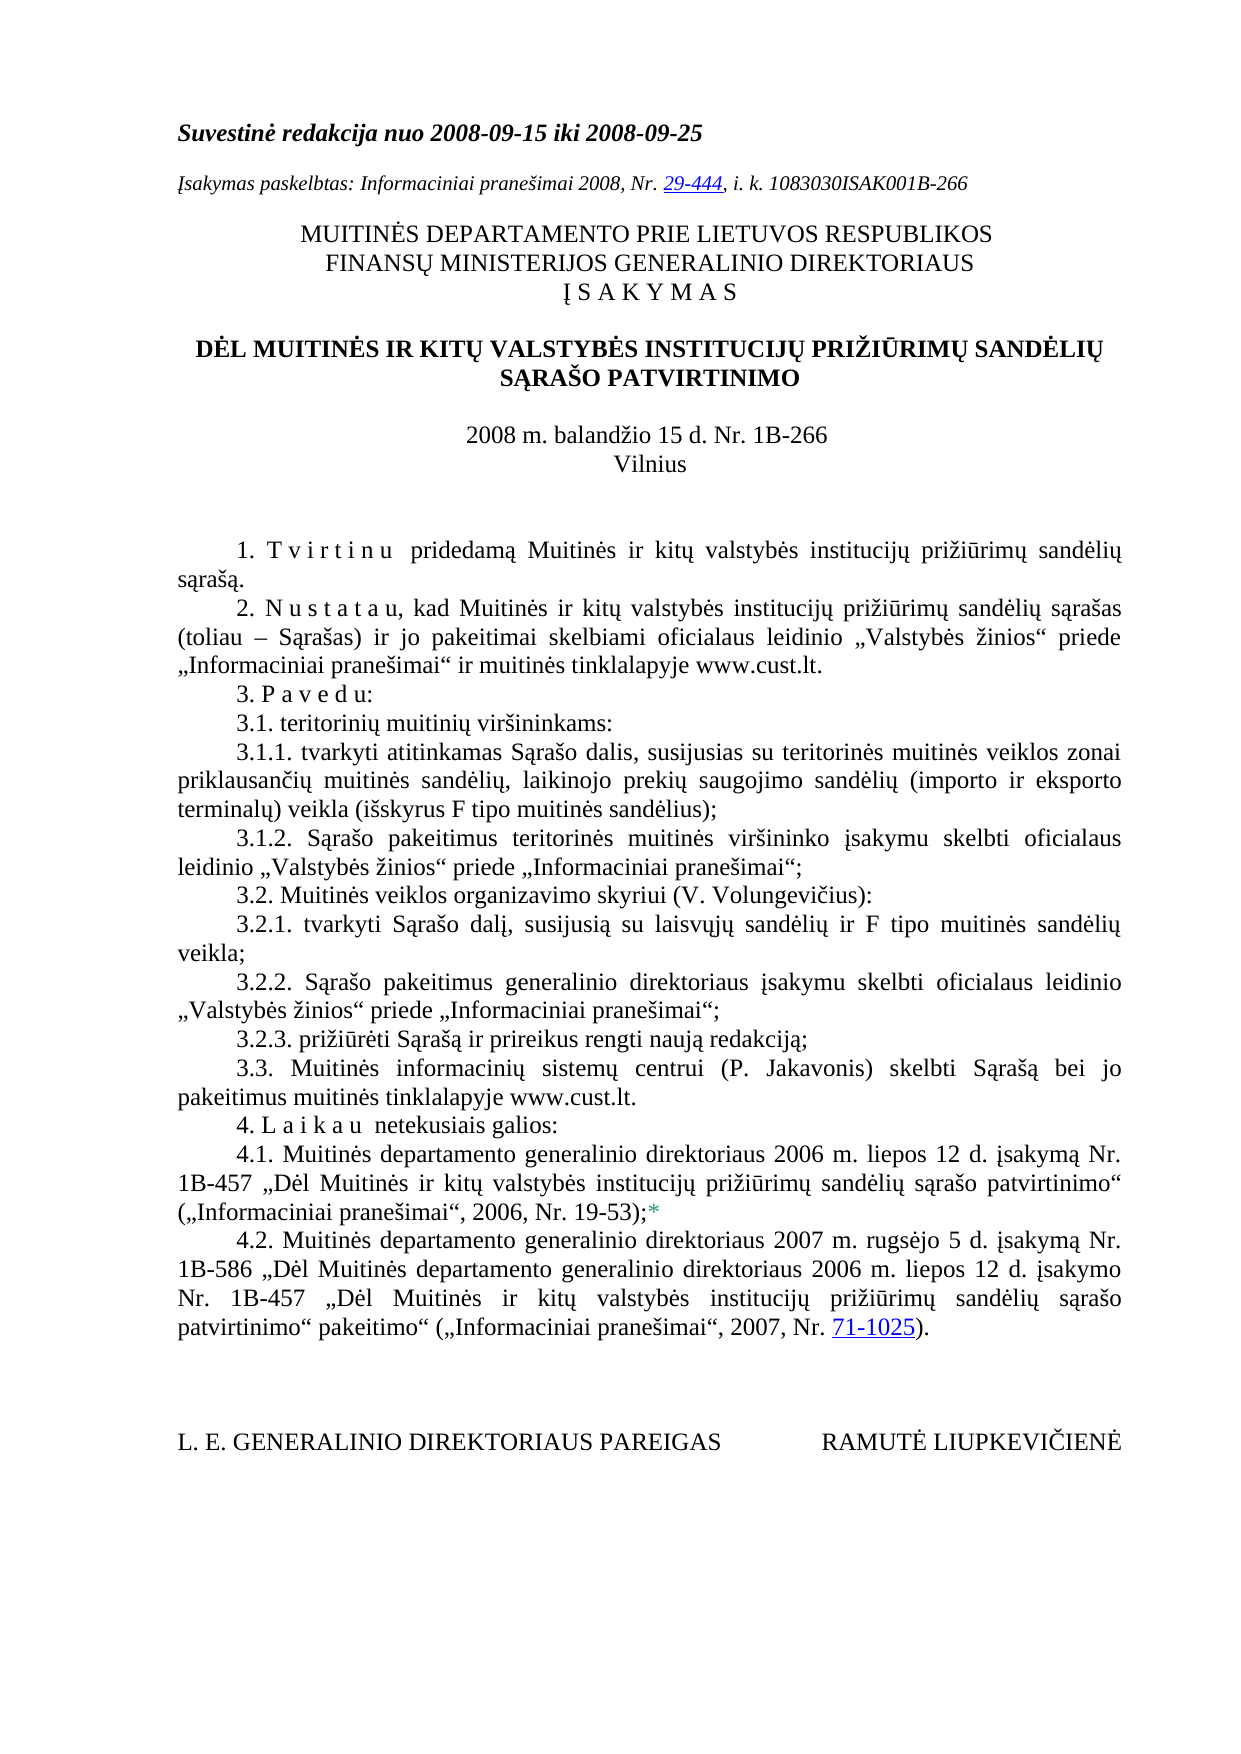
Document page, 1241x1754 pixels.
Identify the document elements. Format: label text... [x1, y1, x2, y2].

text 3.2.1. tvarkyti Sąrašo dalį, susijusią su laisvųjų sandėlių ir F tipo muitinės sandėlių veikla; [177, 909, 1122, 967]
text 2008 m. balandžio 15 d. Nr. 1B-266 [177, 420, 1122, 449]
text 4.2. Muitinės departamento generalinio direktoriaus 2007 m. rugsėjo 5 d. įsakymą Nr. 1B-586 „Dėl Muitinės departamento generalinio direktoriaus 2006 m. liepos 12 d. įsakymo Nr. 1B-457 „Dėl Muitinės ir kitų valstybės institucijų prižiūrimų sandėlių sąrašo patvirtinimo“ pakeitimo“ („Informaciniai pranešimai“, 2007, Nr. 71-1025). [177, 1225, 1122, 1340]
text 3.1.2. Sąrašo pakeitimus teritorinės muitinės viršininko įsakymu skelbti oficialaus leidinio „Valstybės žinios“ priede „Informaciniai pranešimai“; [177, 823, 1122, 880]
text L. E. GENERALINIO DIREKTORIAUS PAREIGAS RAMUTĖ LIUPKEVIČIENĖ [177, 1427, 1122, 1455]
text MUITINĖS DEPARTAMENTO PRIE LIETUVOS RESPUBLIKOS FINANSŲ MINISTERIJOS GENERALINIO DIREKTORIAUS [177, 219, 1122, 277]
text 2. Nustatau, kad Muitinės ir kitų valstybės institucijų prižiūrimų sandėlių sąrašas (toliau – Sąrašas) ir jo pakeitimai skelbiami oficialaus leidinio „Valstybės žinios“ priede „Informaciniai pranešimai“ ir muitinės tinklalapyje www.cust.lt. [177, 593, 1122, 679]
text DĖL MUITINĖS IR KITŲ VALSTYBĖS INSTITUCIJŲ PRIŽIŪRIMŲ SANDĖLIŲ SĄRAŠO PATVIRTINIMO [177, 334, 1122, 392]
text 3. Pavedu: [177, 679, 1122, 708]
text Vilnius [177, 449, 1122, 478]
text 1. Tvirtinu pridedamą Muitinės ir kitų valstybės institucijų prižiūrimų sandėlių sąrašą. [177, 535, 1122, 593]
text 3.1. teritorinių muitinių viršininkams: [177, 708, 1122, 737]
text 4.1. Muitinės departamento generalinio direktoriaus 2006 m. liepos 12 d. įsakymą Nr. 1B-457 „Dėl Muitinės ir kitų valstybės institucijų prižiūrimų sandėlių sąrašo patvirtinimo“ („Informaciniai pranešimai“, 2006, Nr. 19-53);* [177, 1139, 1122, 1225]
text 3.2. Muitinės veiklos organizavimo skyriui (V. Volungevičius): [177, 880, 1122, 909]
text 4. Laikau netekusiais galios: [177, 1110, 1122, 1139]
text 3.2.2. Sąrašo pakeitimus generalinio direktoriaus įsakymu skelbti oficialaus leidinio „Valstybės žinios“ priede „Informaciniai pranešimai“; [177, 967, 1122, 1024]
text 3.1.1. tvarkyti atitinkamas Sąrašo dalis, susijusias su teritorinės muitinės veiklos zonai priklausančių muitinės sandėlių, laikinojo prekių saugojimo sandėlių (importo ir eksporto terminalų) veikla (išskyrus F tipo muitinės sandėlius); [177, 737, 1122, 823]
text ĮSAKYMAS [177, 277, 1122, 305]
text 3.3. Muitinės informacinių sistemų centrui (P. Jakavonis) skelbti Sąrašą bei jo pakeitimus muitinės tinklalapyje www.cust.lt. [177, 1053, 1122, 1110]
text 3.2.3. prižiūrėti Sąrašą ir prireikus rengti naują redakciją; [177, 1024, 1122, 1053]
text Įsakymas paskelbtas: Informaciniai pranešimai 2008, Nr. 29-444, i. k. 1083030ISAK001B-266 [177, 171, 1122, 195]
text Suvestinė redakcija nuo 2008-09-15 iki 2008-09-25 [177, 118, 1122, 147]
